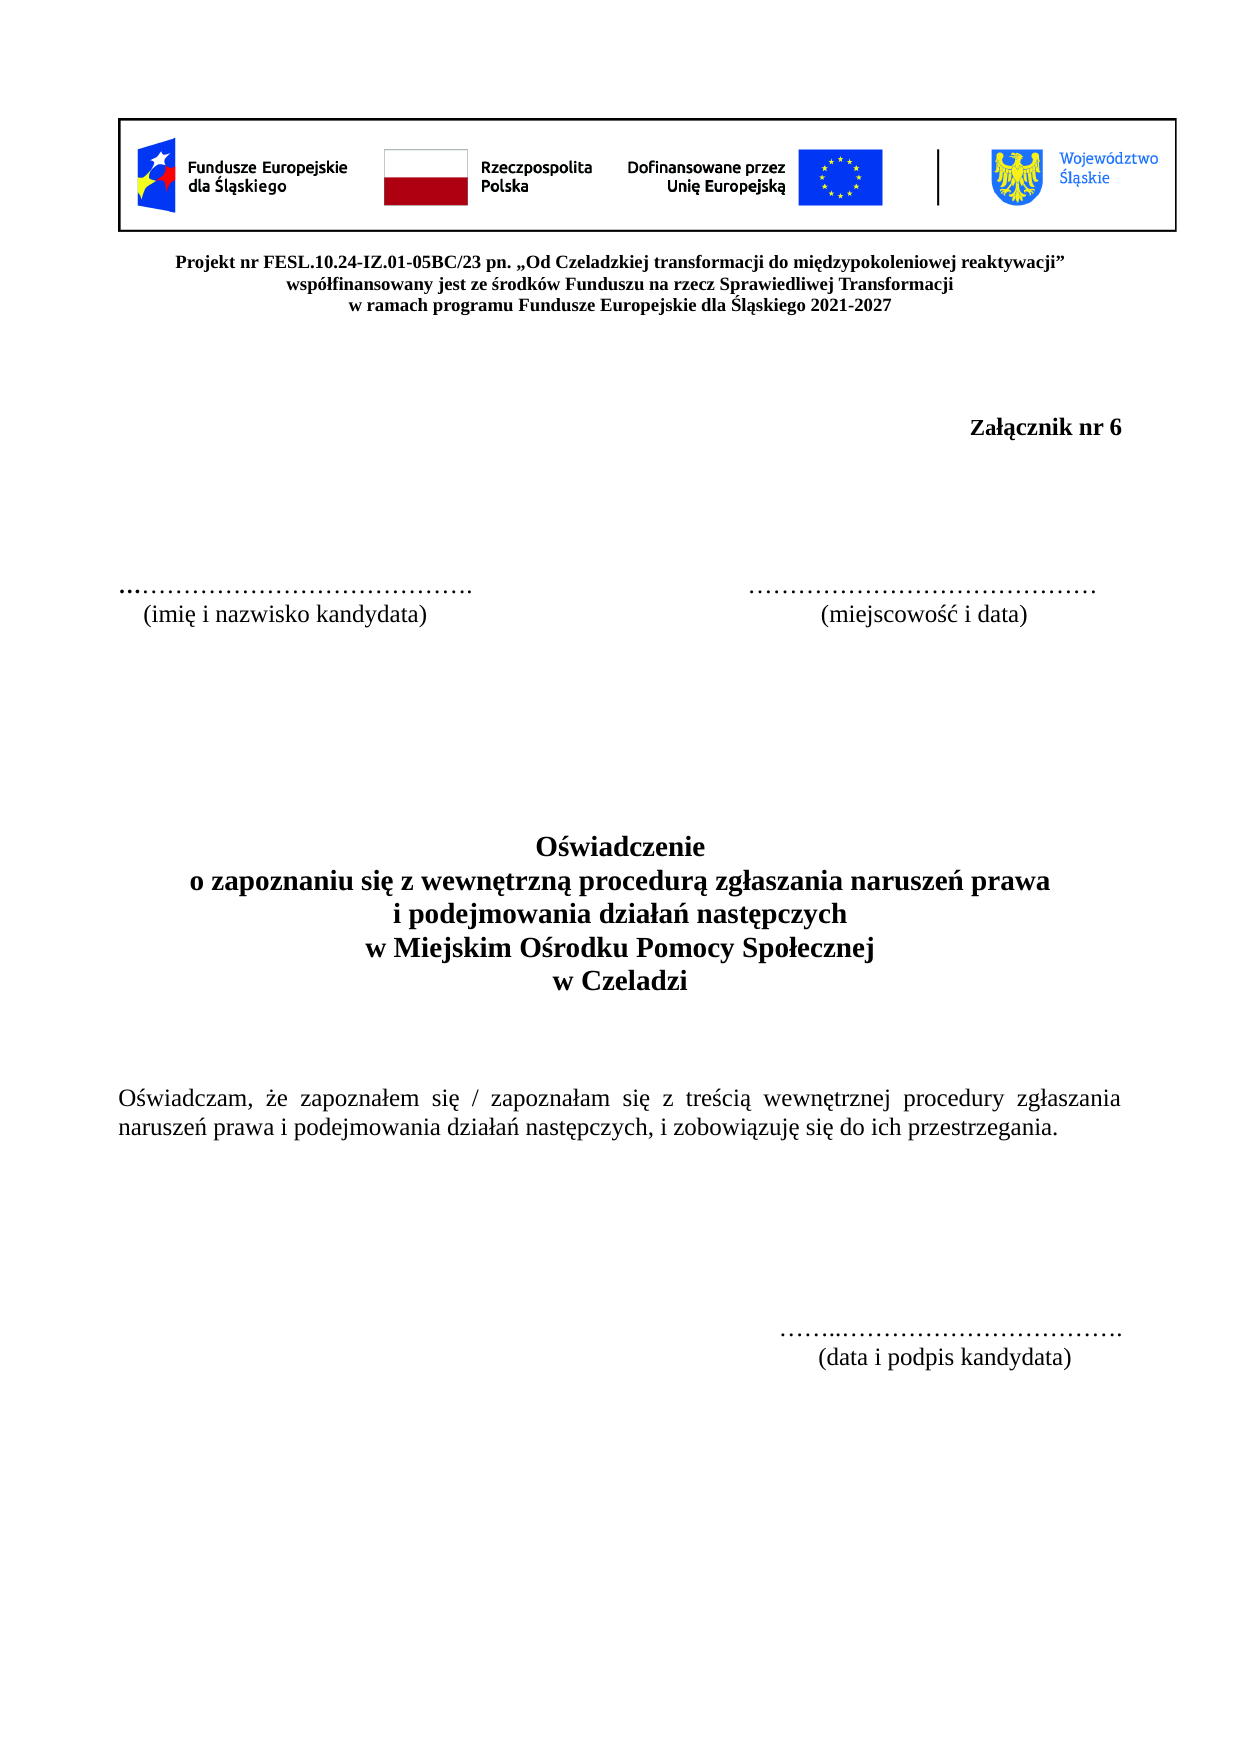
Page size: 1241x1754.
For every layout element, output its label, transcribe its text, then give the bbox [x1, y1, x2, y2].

picture [118, 118, 1177, 232]
text Oświadczam, że zapoznałem się / zapoznałam się z treścią wewnętrznej procedury zgłaszania naruszeń prawa i podejmowania działań następczych, i zobowiązuję się do ich przestrzegania. [118, 1083, 1122, 1141]
text (data i podpis kandydata) [118, 1342, 1122, 1371]
text i podejmowania działań następczych [118, 896, 1122, 930]
text w ramach programu Fundusze Europejskie dla Śląskiego 2021-2027 [118, 294, 1122, 316]
text Oświadczenie [118, 829, 1122, 863]
text Załącznik nr 6 [118, 412, 1122, 441]
text ……..……………………………. [118, 1313, 1122, 1342]
text (imię i nazwisko kandydata) (miejscowość i data) [118, 599, 1122, 628]
text o zapoznaniu się z wewnętrzną procedurą zgłaszania naruszeń prawa [118, 863, 1122, 896]
text w Miejskim Ośrodku Pomocy Społecznej [118, 930, 1122, 963]
text w Czeladzi [118, 963, 1122, 997]
text ……………………………………. …………………………………… [118, 571, 1122, 599]
text Projekt nr FESL.10.24-IZ.01-05BC/23 pn. „Od Czeladzkiej transformacji do międzypokoleniowej reaktywacji” współfinansowany jest ze środków Funduszu na rzecz Sprawiedliwej Transformacji [118, 251, 1122, 294]
